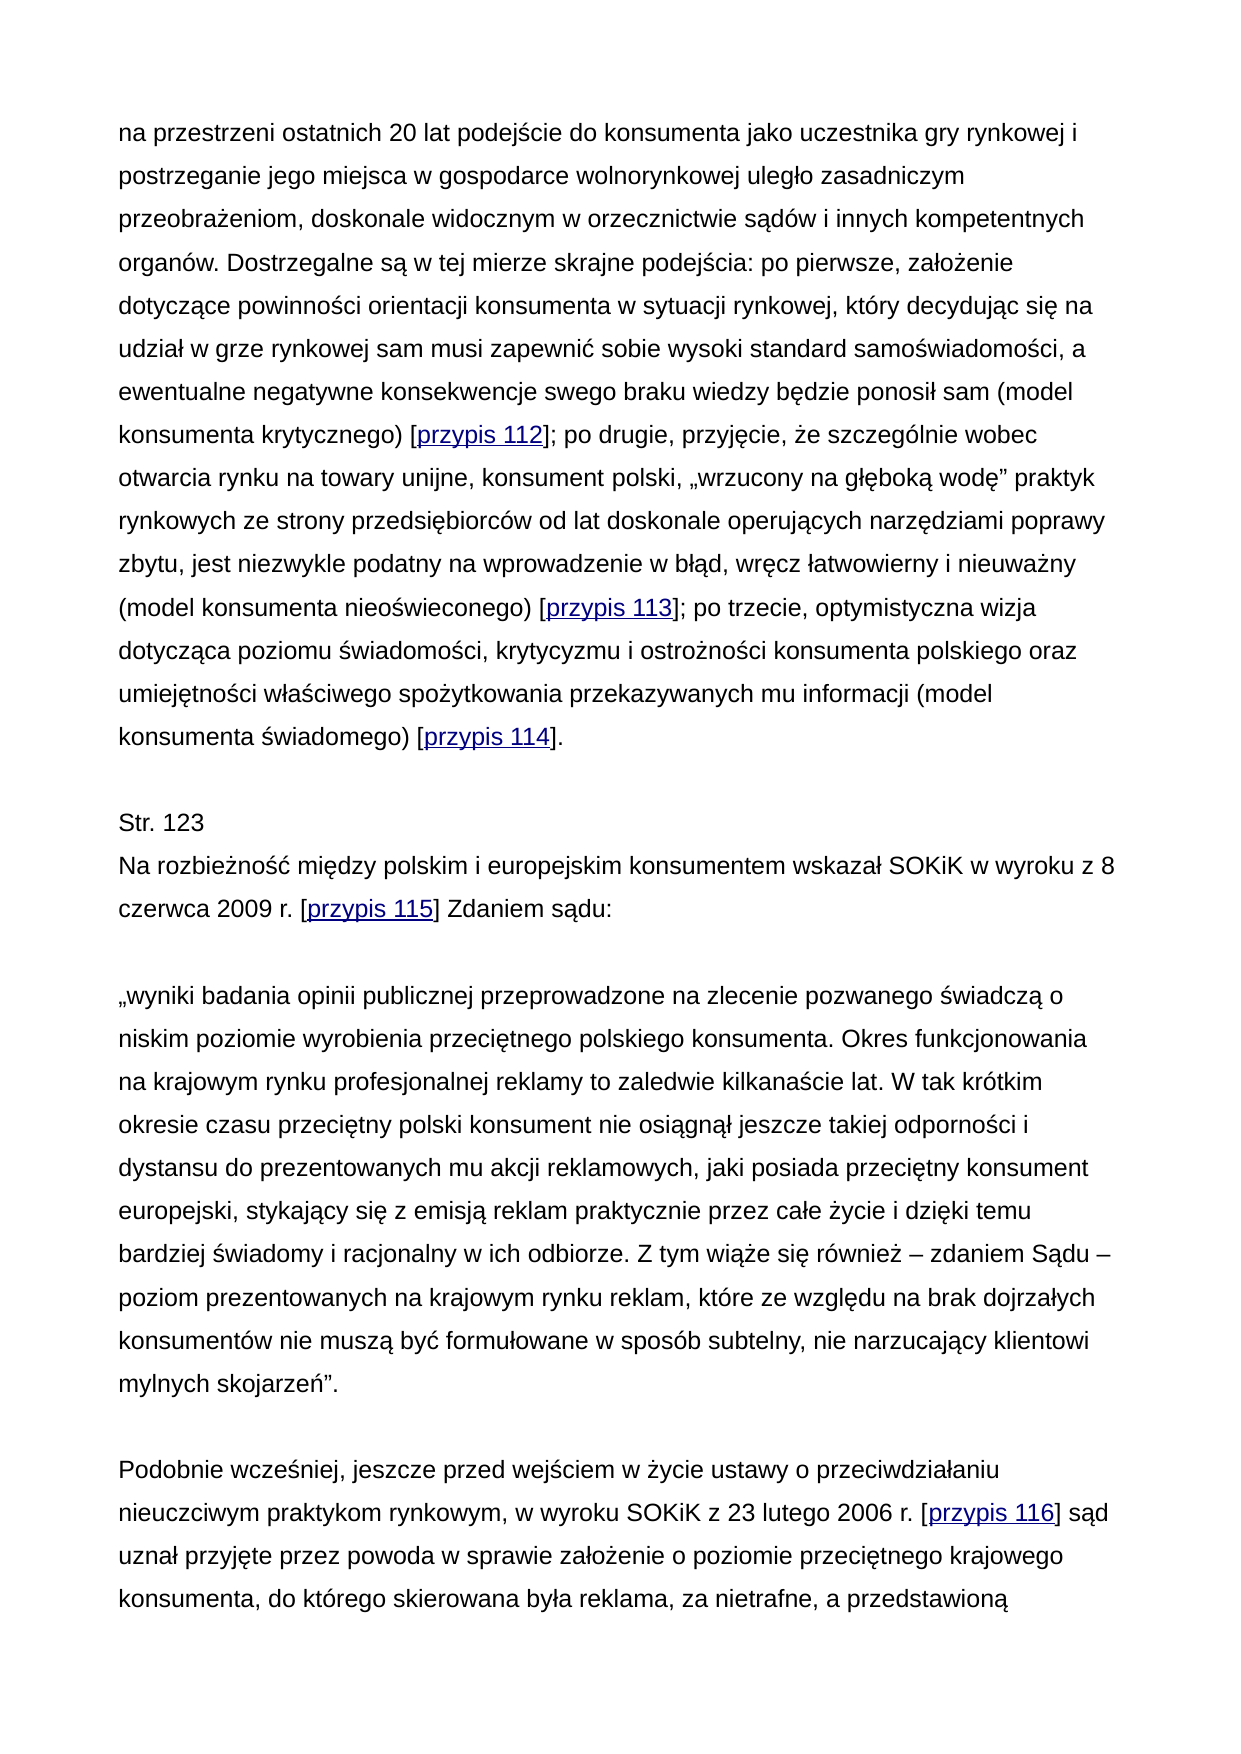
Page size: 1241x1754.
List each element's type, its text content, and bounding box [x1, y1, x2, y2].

text na przestrzeni ostatnich 20 lat podejście do konsumenta jako uczestnika gry rynkowej i postrzeganie jego miejsca w gospodarce wolnorynkowej uległo zasadniczym przeobrażeniom, doskonale widocznym w orzecznictwie sądów i innych kompetentnych organów. Dostrzegalne są w tej mierze skrajne podejścia: po pierwsze, założenie dotyczące powinności orientacji konsumenta w sytuacji rynkowej, który decydując się na udział w grze rynkowej sam musi zapewnić sobie wysoki standard samoświadomości, a ewentualne negatywne konsekwencje swego braku wiedzy będzie ponosił sam (model konsumenta krytycznego) [przypis 112]; po drugie, przyjęcie, że szczególnie wobec otwarcia rynku na towary unijne, konsument polski, „wrzucony na głęboką wodę” praktyk rynkowych ze strony przedsiębiorców od lat doskonale operujących narzędziami poprawy zbytu, jest niezwykle podatny na wprowadzenie w błąd, wręcz łatwowierny i nieuważny (model konsumenta nieoświeconego) [przypis 113]; po trzecie, optymistyczna wizja dotycząca poziomu świadomości, krytycyzmu i ostrożności konsumenta polskiego oraz umiejętności właściwego spożytkowania przekazywanych mu informacji (model konsumenta świadomego) [przypis 114]. [118, 118, 1122, 751]
text Str. 123 [118, 808, 1122, 837]
text Podobnie wcześniej, jeszcze przed wejściem w życie ustawy o przeciwdziałaniu nieuczciwym praktykom rynkowym, w wyroku SOKiK z 23 lutego 2006 r. [przypis 116] sąd uznał przyjęte przez powoda w sprawie założenie o poziomie przeciętnego krajowego konsumenta, do którego skierowana była reklama, za nietrafne, a przedstawioną [118, 1455, 1122, 1613]
text „wyniki badania opinii publicznej przeprowadzone na zlecenie pozwanego świadczą o niskim poziomie wyrobienia przeciętnego polskiego konsumenta. Okres funkcjonowania na krajowym rynku profesjonalnej reklamy to zaledwie kilkanaście lat. W tak krótkim okresie czasu przeciętny polski konsument nie osiągnął jeszcze takiej odporności i dystansu do prezentowanych mu akcji reklamowych, jaki posiada przeciętny konsument europejski, stykający się z emisją reklam praktycznie przez całe życie i dzięki temu bardziej świadomy i racjonalny w ich odbiorze. Z tym wiąże się również – zdaniem Sądu – poziom prezentowanych na krajowym rynku reklam, które ze względu na brak dojrzałych konsumentów nie muszą być formułowane w sposób subtelny, nie narzucający klientowi mylnych skojarzeń”. [118, 981, 1122, 1397]
text Na rozbieżność między polskim i europejskim konsumentem wskazał SOKiK w wyroku z 8 czerwca 2009 r. [przypis 115] Zdaniem sądu: [118, 851, 1122, 923]
